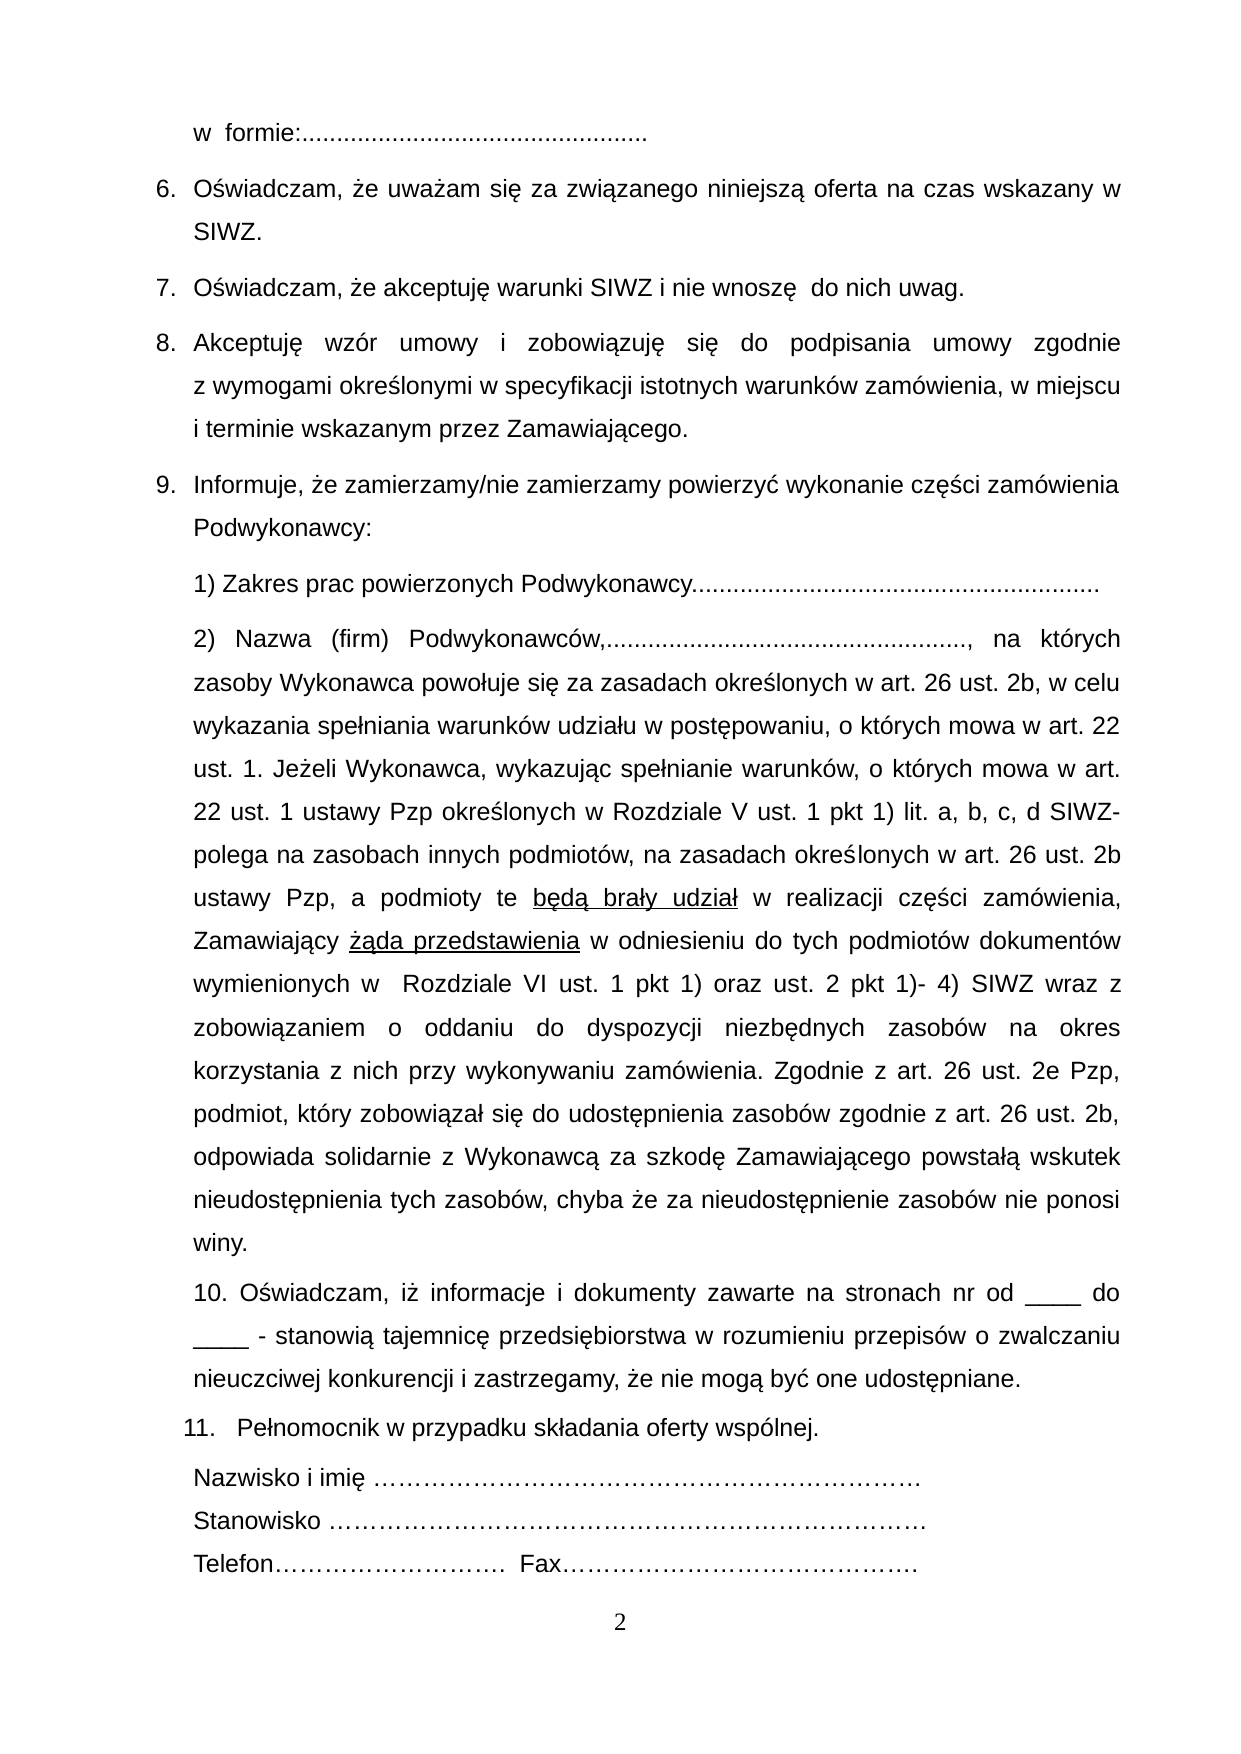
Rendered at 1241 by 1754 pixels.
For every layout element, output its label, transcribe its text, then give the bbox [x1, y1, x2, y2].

list Telefon………………………. Fax……………………………………. [156, 1549, 1122, 1577]
list 10. Oświadczam, iż informacje i dokumenty zawarte na stronach nr od ____ do ____ - stanowią tajemnicę przedsiębiorstwa w rozumieniu przepisów o zwalczaniu nieuczciwej konkurencji i zastrzegamy, że nie mogą być one udostępniane. [156, 1277, 1122, 1392]
list Oświadczam, że akceptuję warunki SIWZ i nie wnoszę do nich uwag. [156, 272, 1122, 301]
list 2) Nazwa (firm) Podwykonawców,...................................................., na których zasoby Wykonawca powołuje się za zasadach określonych w art. 26 ust. 2b, w celu wykazania spełniania warunków udziału w postępowaniu, o których mowa w art. 22 ust. 1. Jeżeli Wykonawca, wykazując spełnianie warunków, o których mowa w art. 22 ust. 1 ustawy Pzp określonych w Rozdziale V ust. 1 pkt 1) lit. a, b, c, d SIWZ- polega na zasobach innych podmiotów, na zasadach określonych w art. 26 ust. 2b ustawy Pzp, a podmioty te będą brały udział w realizacji części zamówienia, Zamawiający żąda przedstawienia w odniesieniu do tych podmiotów dokumentów wymienionych w Rozdziale VI ust. 1 pkt 1) oraz ust. 2 pkt 1)- 4) SIWZ wraz z zobowiązaniem o oddaniu do dyspozycji niezbędnych zasobów na okres korzystania z nich przy wykonywaniu zamówienia. Zgodnie z art. 26 ust. 2e Pzp, podmiot, który zobowiązał się do udostępnienia zasobów zgodnie z art. 26 ust. 2b, odpowiada solidarnie z Wykonawcą za szkodę Zamawiającego powstałą wskutek nieudostępnienia tych zasobów, chyba że za nieudostępnienie zasobów nie ponosi winy. [156, 624, 1122, 1257]
list 11. Pełnomocnik w przypadku składania oferty wspólnej. [176, 1413, 1122, 1442]
list w formie:.................................................. [156, 118, 1122, 147]
list Oświadczam, że uważam się za związanego niniejszą oferta na czas wskazany w SIWZ. [156, 174, 1122, 246]
list Informuje, że zamierzamy/nie zamierzamy powierzyć wykonanie części zamówienia Podwykonawcy: [156, 470, 1122, 542]
list Nazwisko i imię ………………………………………………………… Stanowisko ……………………………………………………………… [156, 1462, 1122, 1534]
list 1) Zakres prac powierzonych Podwykonawcy........................................................... [156, 569, 1122, 597]
list Akceptuję wzór umowy i zobowiązuję się do podpisania umowy zgodnie z wymogami określonymi w specyfikacji istotnych warunków zamówienia, w miejscu i terminie wskazanym przez Zamawiającego. [156, 328, 1122, 443]
